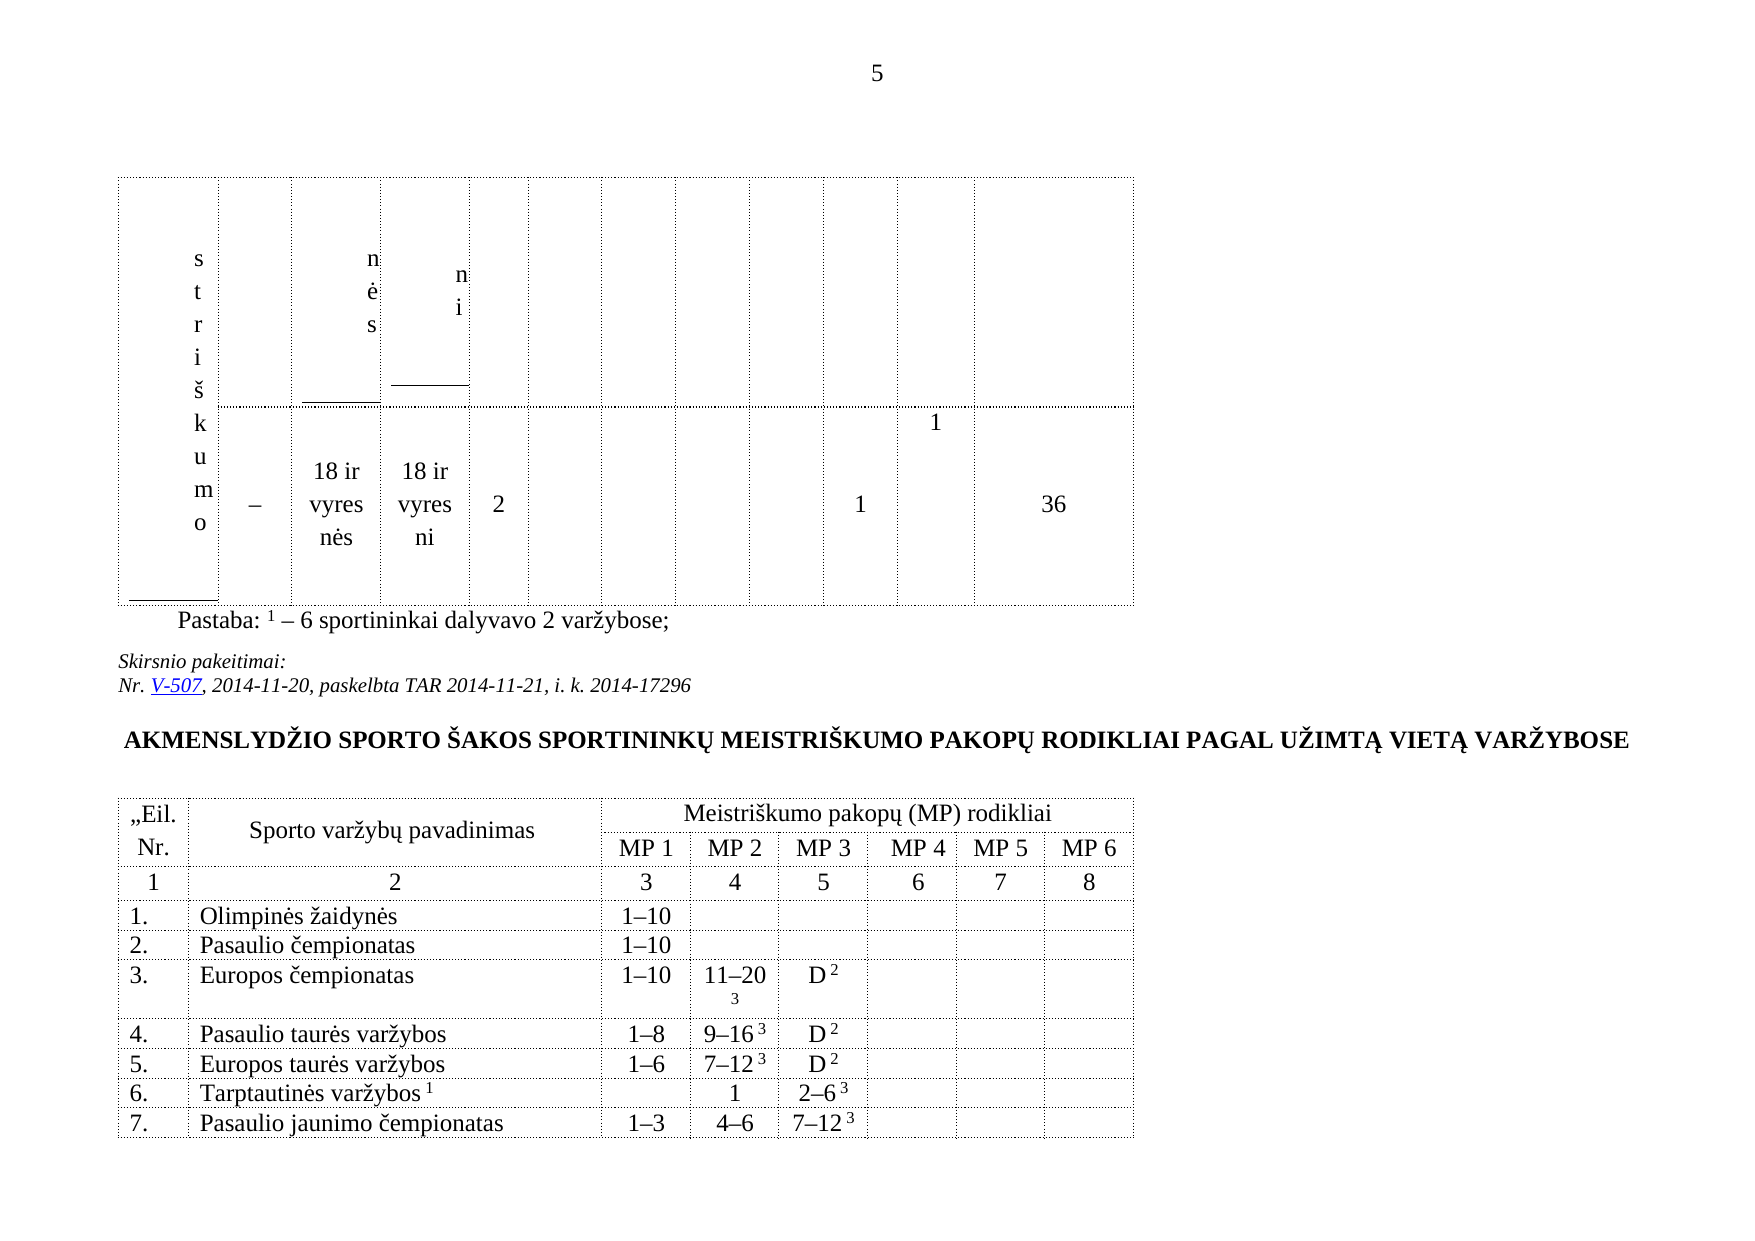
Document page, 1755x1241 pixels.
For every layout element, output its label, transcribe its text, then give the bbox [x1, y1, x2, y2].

table_cell 7 [956, 866, 1045, 900]
table_cell [779, 930, 867, 959]
table_cell ni [380, 177, 469, 406]
table_cell [956, 900, 1045, 929]
table_cell [956, 930, 1045, 959]
table_header Sporto varžybų pavadinimas [188, 798, 602, 866]
table_cell 1–10 [602, 930, 690, 959]
table_cell 3 [602, 866, 690, 900]
table_cell [750, 406, 823, 604]
table_cell 36 [974, 406, 1133, 604]
table_cell Europos taurės varžybos [188, 1048, 602, 1077]
table_cell 1 [118, 866, 188, 900]
table_cell 2 [469, 177, 528, 406]
table_cell [868, 1018, 956, 1048]
table_cell [528, 177, 602, 406]
table_cell 5 [779, 866, 867, 900]
table_cell 18 ir vyresnės [292, 406, 380, 604]
table_cell [528, 406, 602, 604]
table_cell 6. [118, 1078, 188, 1107]
table_cell [956, 1107, 1045, 1137]
table_cell [750, 177, 823, 406]
table_cell 1–8 [602, 1018, 690, 1048]
table_cell Pasaulio jaunimo čempionatas [188, 1107, 602, 1137]
table_cell [956, 1078, 1045, 1107]
table_cell [779, 900, 867, 929]
table_cell 2. [118, 930, 188, 959]
table_cell [974, 177, 1133, 406]
table_cell [1045, 1018, 1133, 1048]
table_cell [868, 1048, 956, 1077]
table_cell 7–12 3 [690, 1048, 779, 1077]
table_cell 1. [118, 900, 188, 929]
table_cell striškumo [118, 177, 218, 604]
table_cell D 2 [779, 1018, 867, 1048]
table_cell [602, 1078, 690, 1107]
table_cell [956, 959, 1045, 1018]
table_cell Pasaulio čempionatas [188, 930, 602, 959]
table_cell 4 [690, 866, 779, 900]
table_cell Europos čempionatas [188, 959, 602, 1018]
table_cell 2 [188, 866, 602, 900]
table_cell Tarptautinės varžybos 1 [188, 1078, 602, 1107]
table_cell D 2 [779, 959, 867, 1018]
table_cell 4. [118, 1018, 188, 1048]
table_cell [897, 177, 974, 406]
table_cell Pasaulio taurės varžybos [188, 1018, 602, 1048]
table_cell 11–20 3 [690, 959, 779, 1018]
table_cell 6 [868, 866, 956, 900]
text Nr. V-507, 2014-11-20, paskelbta TAR 2014-11-21, i. k. 2014-17296 [118, 673, 1636, 697]
table_cell MP 4 [868, 832, 956, 866]
table_cell [690, 900, 779, 929]
table_cell [1045, 930, 1133, 959]
table_header Meistriškumo pakopų (MP) rodikliai [602, 798, 1133, 832]
table_cell [868, 959, 956, 1018]
table_cell 1 [690, 1078, 779, 1107]
table_cell 4–6 [690, 1107, 779, 1137]
table_cell [602, 177, 676, 406]
table_cell [676, 177, 749, 406]
table_cell nės [292, 177, 380, 406]
table_cell – [218, 406, 292, 604]
table_cell 1 [824, 406, 897, 604]
table_cell 1–3 [602, 1107, 690, 1137]
table_cell MP 2 [690, 832, 779, 866]
table_cell [868, 930, 956, 959]
table_cell [868, 1107, 956, 1137]
table_cell [1045, 1048, 1133, 1077]
table_cell [824, 177, 897, 406]
table_cell [956, 1018, 1045, 1048]
table_cell [1045, 900, 1133, 929]
table_cell [602, 406, 676, 604]
table_cell 1–6 [602, 1048, 690, 1077]
table_cell [1045, 959, 1133, 1018]
text Skirsnio pakeitimai: [118, 649, 1636, 673]
table_cell D 2 [779, 1048, 867, 1077]
table_cell 1 [897, 406, 974, 604]
table_cell 5. [118, 1048, 188, 1077]
table_cell MP 3 [779, 832, 867, 866]
table_cell [1045, 1078, 1133, 1107]
table_cell [218, 177, 292, 406]
text AKMENSLYDŽIO SPORTO ŠAKOS SPORTININKŲ MEISTRIŠKUMO PAKOPŲ RODIKLIAI PAGAL UŽIMTĄ VIETĄ VARŽYBOSE [118, 726, 1636, 754]
table_header „Eil. Nr. [118, 798, 188, 866]
text Pastaba: 1 – 6 sportininkai dalyvavo 2 varžybose; [118, 606, 1636, 634]
table_cell 1–10 [602, 959, 690, 1018]
table_cell MP 5 [956, 832, 1045, 866]
table_cell [1045, 1107, 1133, 1137]
table_cell 7–12 3 [779, 1107, 867, 1137]
table_cell [956, 1048, 1045, 1077]
table_cell 18 ir vyresni [380, 406, 469, 604]
table_cell 2–6 3 [779, 1078, 867, 1107]
table_cell MP 1 [602, 832, 690, 866]
table_cell 1–10 [602, 900, 690, 929]
table_cell [690, 930, 779, 959]
table_cell [868, 900, 956, 929]
table_cell 7. [118, 1107, 188, 1137]
table_cell MP 6 [1045, 832, 1133, 866]
table_cell 9–16 3 [690, 1018, 779, 1048]
table_cell 3. [118, 959, 188, 1018]
table_cell 8 [1045, 866, 1133, 900]
table_cell 2 [469, 406, 528, 604]
table_cell [868, 1078, 956, 1107]
table_cell Olimpinės žaidynės [188, 900, 602, 929]
table_cell [676, 406, 749, 604]
